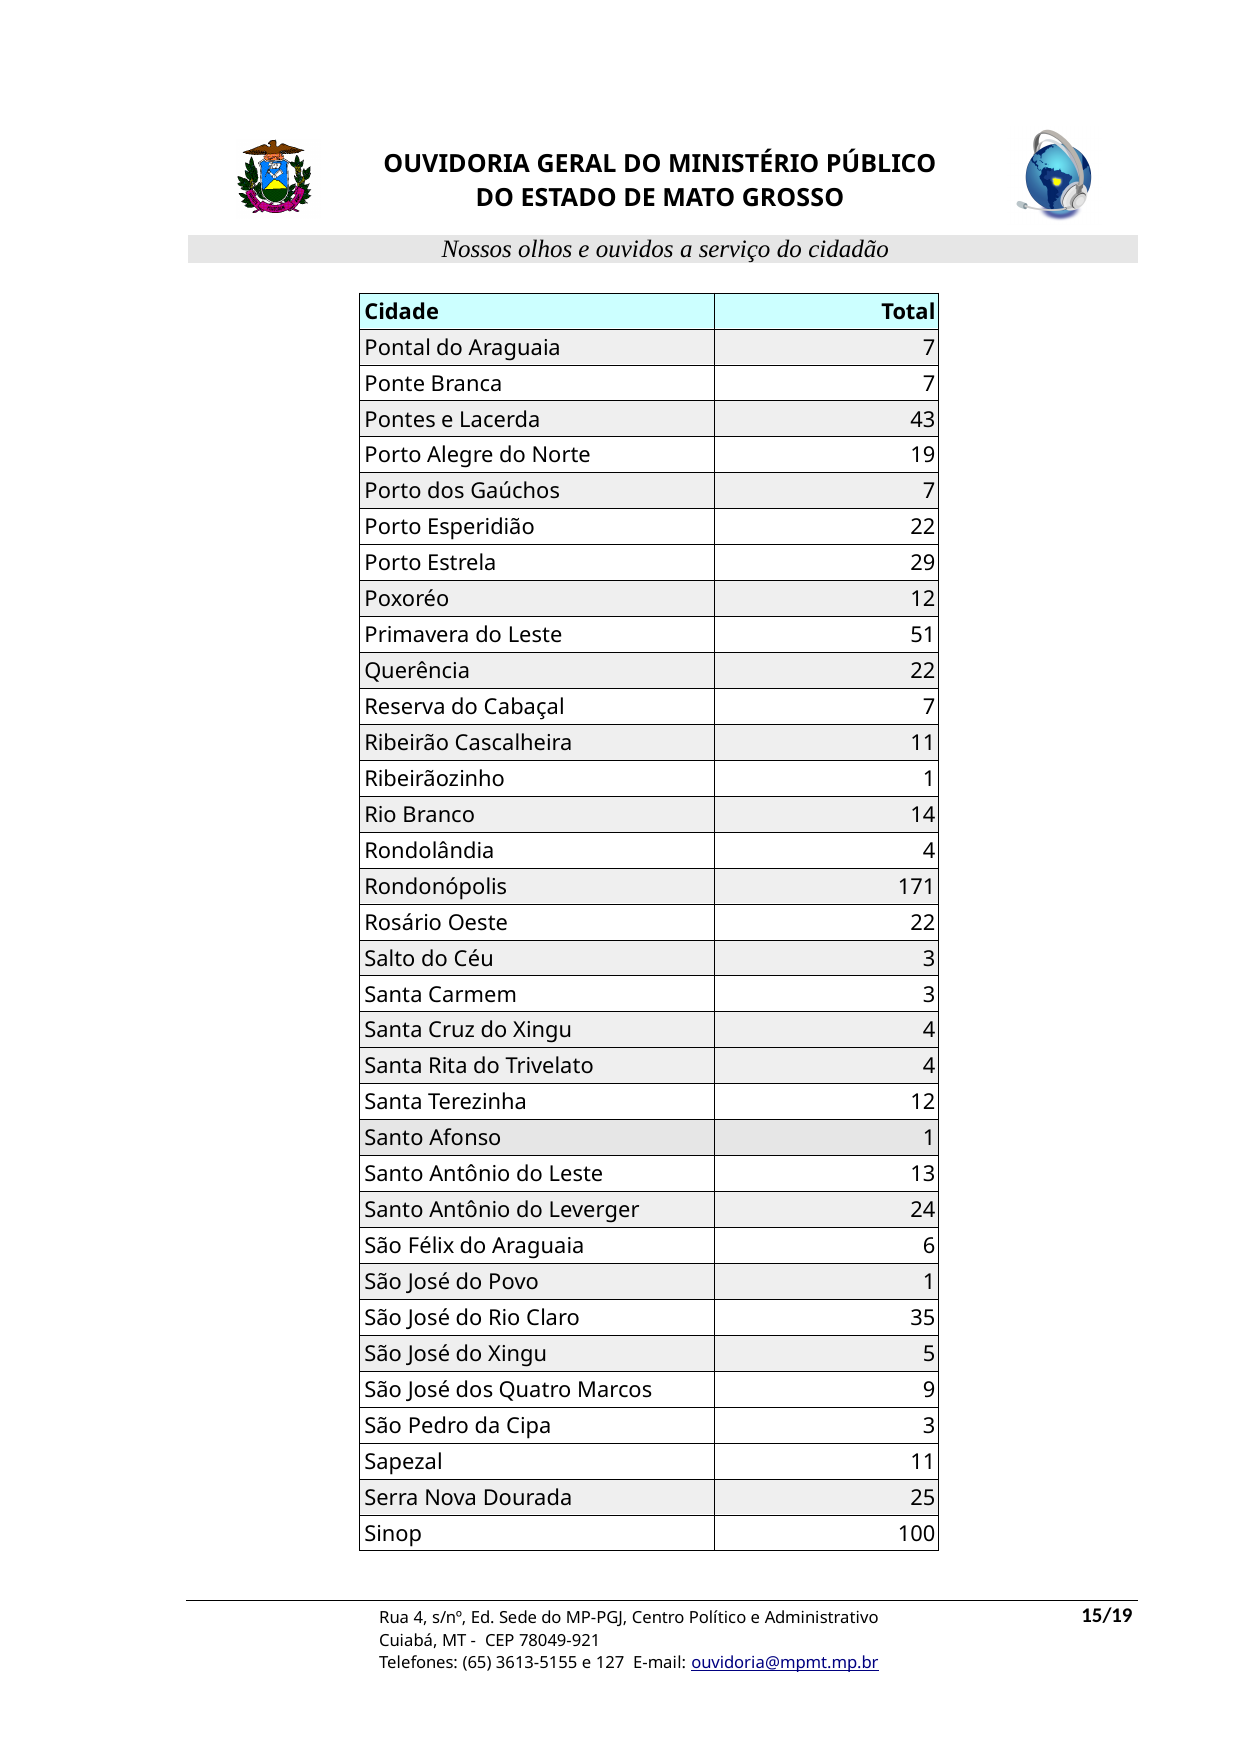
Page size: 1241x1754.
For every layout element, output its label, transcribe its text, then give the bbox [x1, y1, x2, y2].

picture [1006, 126, 1103, 225]
table_cell 5 [715, 1336, 938, 1371]
table_cell Querência [360, 653, 714, 688]
picture [236, 139, 321, 219]
table_cell 12 [715, 1084, 938, 1119]
table_cell 7 [715, 330, 938, 364]
table_cell 29 [715, 545, 938, 580]
table_cell 9 [715, 1372, 938, 1407]
table_cell 11 [715, 725, 938, 760]
table_cell 14 [715, 797, 938, 832]
table_header Cidade [360, 294, 714, 328]
table_cell Porto Esperidião [360, 509, 714, 544]
table_cell Santo Antônio do Leste [360, 1156, 714, 1191]
table_cell 3 [715, 1408, 938, 1443]
table_cell Porto dos Gaúchos [360, 473, 714, 508]
table_cell 19 [715, 437, 938, 472]
table_cell 171 [715, 869, 938, 903]
table_cell 1 [715, 761, 938, 796]
table_cell Salto do Céu [360, 941, 714, 975]
table_cell 7 [715, 689, 938, 724]
table_cell 43 [715, 401, 938, 436]
table_cell Santo Afonso [360, 1120, 714, 1155]
table_cell 6 [715, 1228, 938, 1263]
table_cell Ponte Branca [360, 366, 714, 400]
table_cell São José do Xingu [360, 1336, 714, 1371]
table_cell 11 [715, 1444, 938, 1478]
table_cell 51 [715, 617, 938, 652]
table_cell Santa Cruz do Xingu [360, 1012, 714, 1047]
table_cell Ribeirãozinho [360, 761, 714, 796]
table_cell São José do Rio Claro [360, 1300, 714, 1335]
table_cell Pontal do Araguaia [360, 330, 714, 364]
table_cell Santa Carmem [360, 976, 714, 1011]
table_cell São José dos Quatro Marcos [360, 1372, 714, 1407]
table_cell Santa Terezinha [360, 1084, 714, 1119]
table_cell 3 [715, 941, 938, 975]
table_cell 7 [715, 473, 938, 508]
table_cell São José do Povo [360, 1264, 714, 1299]
table_cell 4 [715, 1012, 938, 1047]
table_cell 7 [715, 366, 938, 400]
table_cell São Pedro da Cipa [360, 1408, 714, 1443]
table_cell 1 [715, 1264, 938, 1299]
table_cell Serra Nova Dourada [360, 1480, 714, 1514]
table_cell Porto Alegre do Norte [360, 437, 714, 472]
table_cell 24 [715, 1192, 938, 1227]
table_cell 22 [715, 509, 938, 544]
table_cell Rio Branco [360, 797, 714, 832]
table_cell Sapezal [360, 1444, 714, 1478]
table_cell Primavera do Leste [360, 617, 714, 652]
table_cell Santo Antônio do Leverger [360, 1192, 714, 1227]
table_cell Rosário Oeste [360, 905, 714, 939]
table_cell Rondonópolis [360, 869, 714, 903]
table_cell Reserva do Cabaçal [360, 689, 714, 724]
table_cell Santa Rita do Trivelato [360, 1048, 714, 1083]
table_cell 100 [715, 1516, 938, 1550]
table_header Total [715, 294, 938, 328]
table_cell Porto Estrela [360, 545, 714, 580]
table_cell 35 [715, 1300, 938, 1335]
table_cell 25 [715, 1480, 938, 1514]
table_cell Poxoréo [360, 581, 714, 616]
table_cell Ribeirão Cascalheira [360, 725, 714, 760]
table_cell São Félix do Araguaia [360, 1228, 714, 1263]
table_cell Rondolândia [360, 833, 714, 868]
table_cell 3 [715, 976, 938, 1011]
table_cell 12 [715, 581, 938, 616]
table_cell 13 [715, 1156, 938, 1191]
table_cell 1 [715, 1120, 938, 1155]
table_cell Pontes e Lacerda [360, 401, 714, 436]
table_cell Sinop [360, 1516, 714, 1550]
table_cell 22 [715, 905, 938, 939]
table_cell 22 [715, 653, 938, 688]
table_cell 4 [715, 1048, 938, 1083]
table_cell 4 [715, 833, 938, 868]
